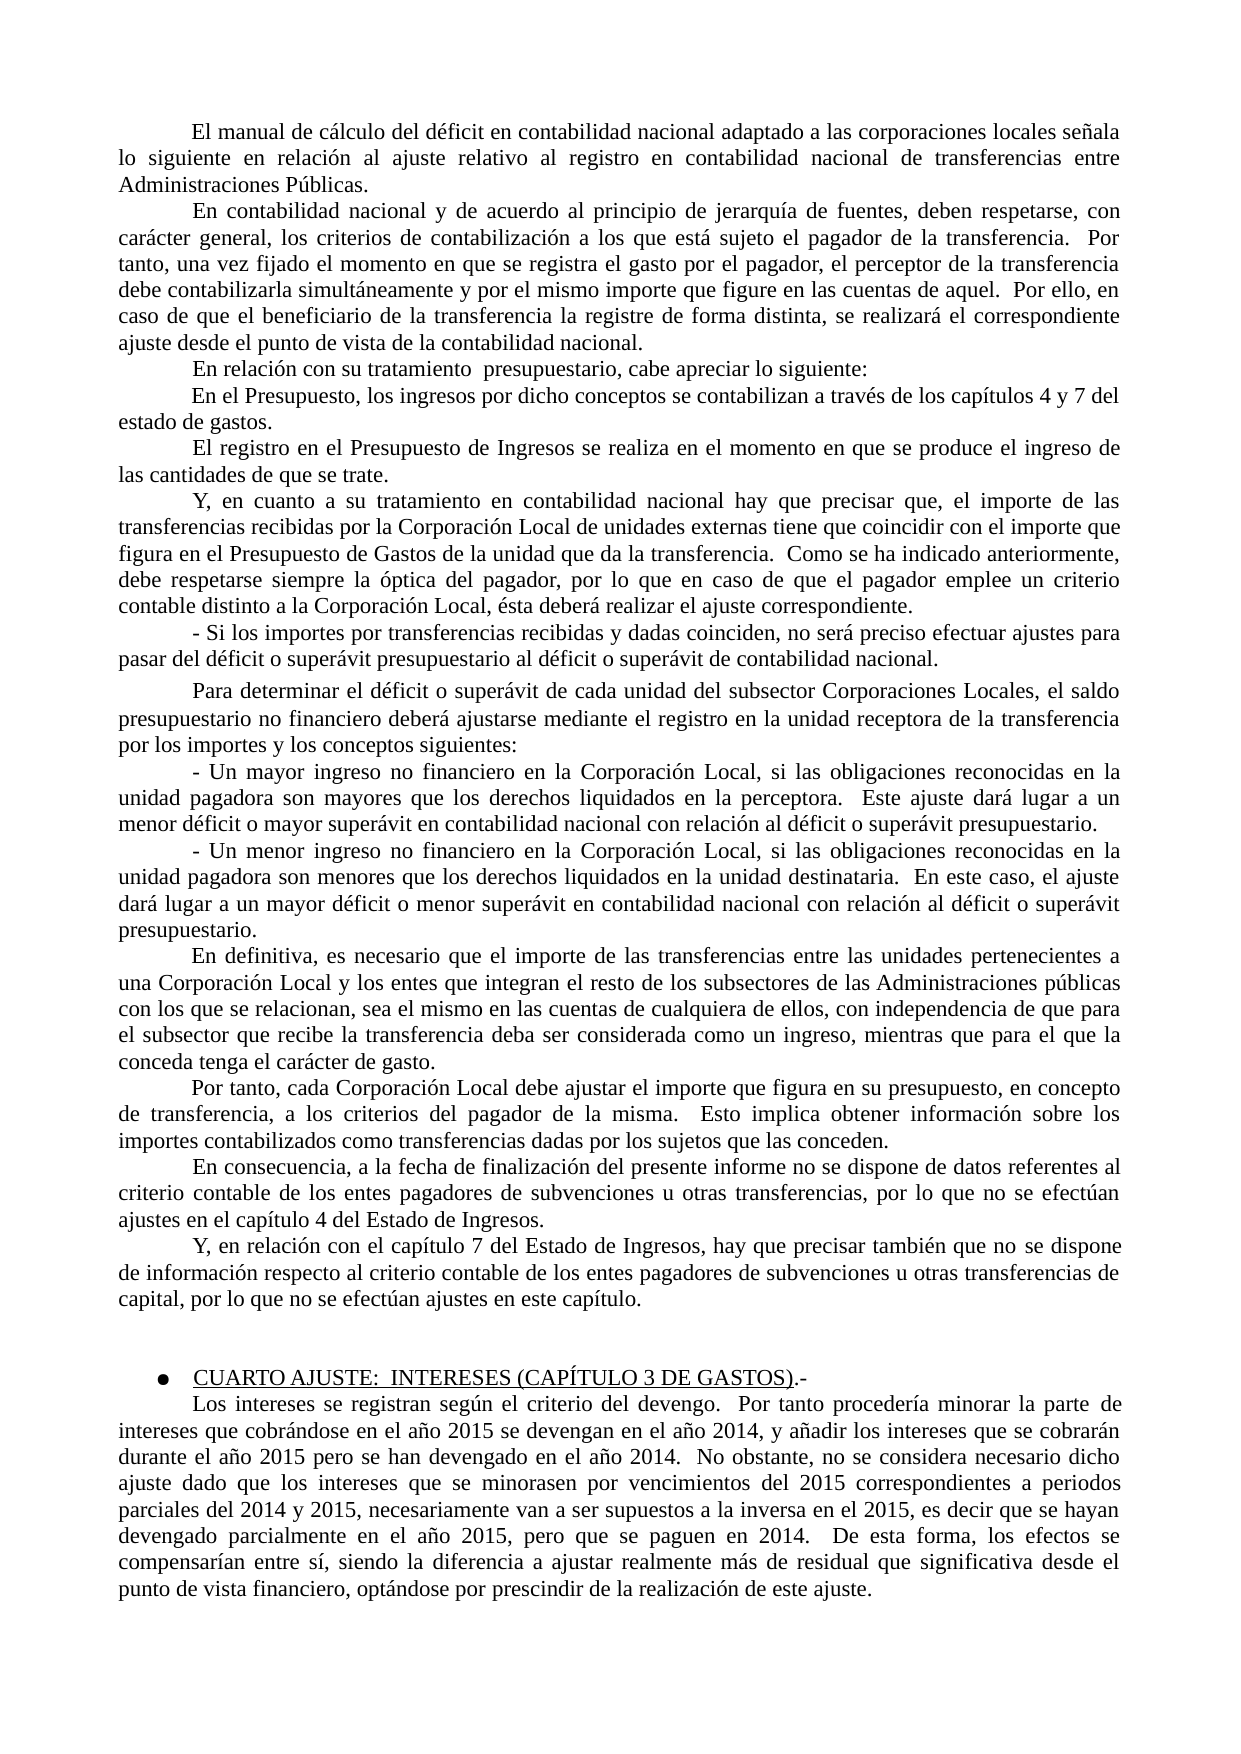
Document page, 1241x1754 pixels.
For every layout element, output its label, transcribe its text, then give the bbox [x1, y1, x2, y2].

text En definitiva, es necesario que el importe de las transferencias entre las unidades pertenecientes a una Corporación Local y los entes que integran el resto de los subsectores de las Administraciones públicas con los que se relacionan, sea el mismo en las cuentas de cualquiera de ellos, con independencia de que para el subsector que recibe la transferencia deba ser considerada como un ingreso, mientras que para el que la conceda tenga el carácter de gasto. [118, 942, 1122, 1074]
text El registro en el Presupuesto de Ingresos se realiza en el momento en que se produce el ingreso de las cantidades de que se trate. [118, 434, 1122, 487]
text Por tanto, cada Corporación Local debe ajustar el importe que figura en su presupuesto, en concepto de transferencia, a los criterios del pagador de la misma. Esto implica obtener información sobre los importes contabilizados como transferencias dadas por los sujetos que las conceden. [118, 1074, 1122, 1153]
text - Si los importes por transferencias recibidas y dadas coinciden, no será preciso efectuar ajustes para pasar del déficit o superávit presupuestario al déficit o superávit de contabilidad nacional. [118, 619, 1122, 672]
text En el Presupuesto, los ingresos por dicho conceptos se contabilizan a través de los capítulos 4 y 7 del estado de gastos. [118, 382, 1122, 434]
text - Un mayor ingreso no financiero en la Corporación Local, si las obligaciones reconocidas en la unidad pagadora son mayores que los derechos liquidados en la perceptora. Este ajuste dará lugar a un menor déficit o mayor superávit en contabilidad nacional con relación al déficit o superávit presupuestario. [118, 758, 1122, 837]
list CUARTO AJUSTE: INTERESES (CAPÍTULO 3 DE GASTOS).- [156, 1364, 1122, 1390]
text Los intereses se registran según el criterio del devengo. Por tanto procedería minorar la parte de intereses que cobrándose en el año 2015 se devengan en el año 2014, y añadir los intereses que se cobrarán durante el año 2015 pero se han devengado en el año 2014. No obstante, no se considera necesario dicho ajuste dado que los intereses que se minorasen por vencimientos del 2015 correspondientes a periodos parciales del 2014 y 2015, necesariamente van a ser supuestos a la inversa en el 2015, es decir que se hayan devengado parcialmente en el año 2015, pero que se paguen en 2014. De esta forma, los efectos se compensarían entre sí, siendo la diferencia a ajustar realmente más de residual que significativa desde el punto de vista financiero, optándose por prescindir de la realización de este ajuste. [118, 1390, 1122, 1601]
text Y, en cuanto a su tratamiento en contabilidad nacional hay que precisar que, el importe de las transferencias recibidas por la Corporación Local de unidades externas tiene que coincidir con el importe que figura en el Presupuesto de Gastos de la unidad que da la transferencia. Como se ha indicado anteriormente, debe respetarse siempre la óptica del pagador, por lo que en caso de que el pagador emplee un criterio contable distinto a la Corporación Local, ésta deberá realizar el ajuste correspondiente. [118, 487, 1122, 619]
text Y, en relación con el capítulo 7 del Estado de Ingresos, hay que precisar también que no se dispone de información respecto al criterio contable de los entes pagadores de subvenciones u otras transferencias de capital, por lo que no se efectúan ajustes en este capítulo. [118, 1232, 1122, 1311]
text El manual de cálculo del déficit en contabilidad nacional adaptado a las corporaciones locales señala lo siguiente en relación al ajuste relativo al registro en contabilidad nacional de transferencias entre Administraciones Públicas. [118, 118, 1122, 197]
text Para determinar el déficit o superávit de cada unidad del subsector Corporaciones Locales, el saldo presupuestario no financiero deberá ajustarse mediante el registro en la unidad receptora de la transferencia por los importes y los conceptos siguientes: [118, 672, 1122, 758]
text En consecuencia, a la fecha de finalización del presente informe no se dispone de datos referentes al criterio contable de los entes pagadores de subvenciones u otras transferencias, por lo que no se efectúan ajustes en el capítulo 4 del Estado de Ingresos. [118, 1153, 1122, 1232]
text En relación con su tratamiento presupuestario, cabe apreciar lo siguiente: [118, 355, 1122, 382]
text En contabilidad nacional y de acuerdo al principio de jerarquía de fuentes, deben respetarse, con carácter general, los criterios de contabilización a los que está sujeto el pagador de la transferencia. Por tanto, una vez fijado el momento en que se registra el gasto por el pagador, el perceptor de la transferencia debe contabilizarla simultáneamente y por el mismo importe que figure en las cuentas de aquel. Por ello, en caso de que el beneficiario de la transferencia la registre de forma distinta, se realizará el correspondiente ajuste desde el punto de vista de la contabilidad nacional. [118, 197, 1122, 355]
text - Un menor ingreso no financiero en la Corporación Local, si las obligaciones reconocidas en la unidad pagadora son menores que los derechos liquidados en la unidad destinataria. En este caso, el ajuste dará lugar a un mayor déficit o menor superávit en contabilidad nacional con relación al déficit o superávit presupuestario. [118, 837, 1122, 942]
